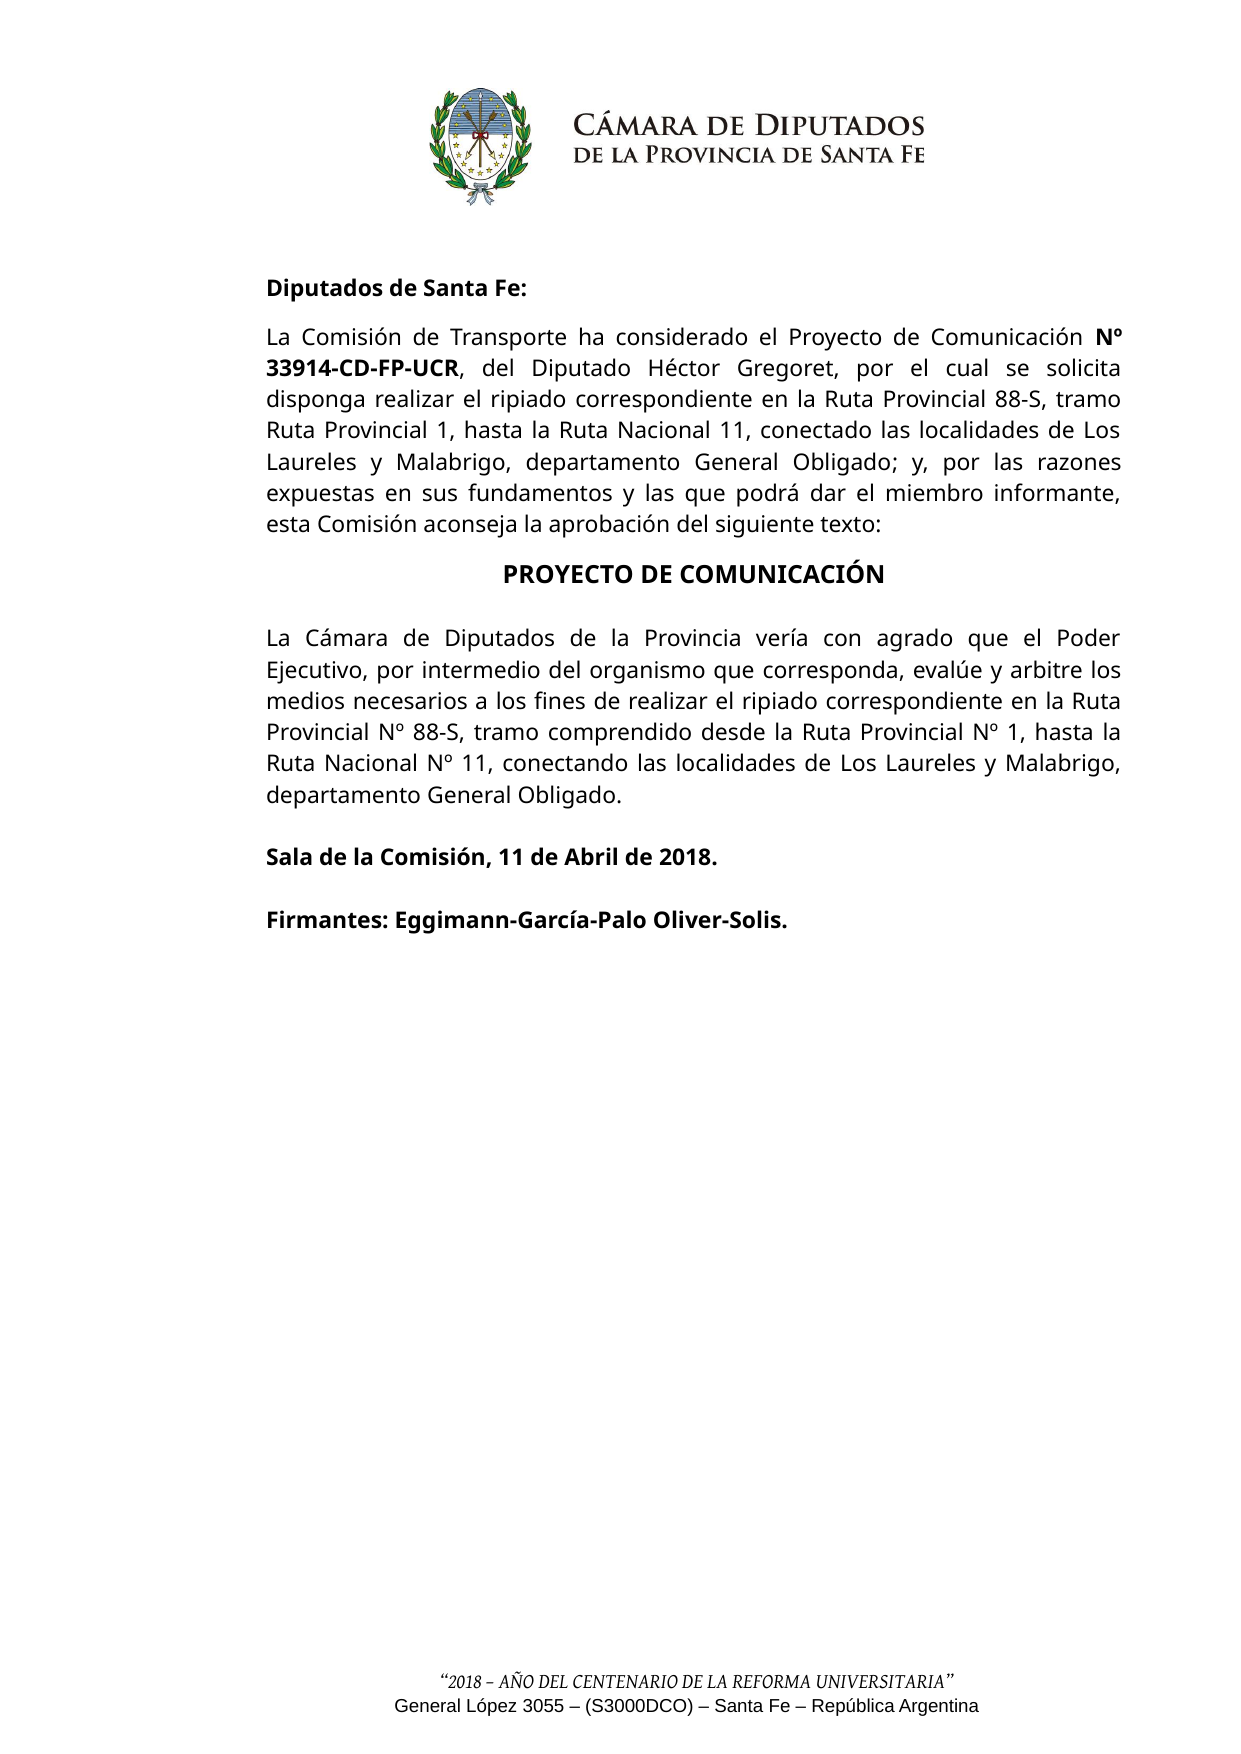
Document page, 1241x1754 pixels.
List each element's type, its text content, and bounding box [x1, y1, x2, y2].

picture [429, 88, 925, 210]
text Sala de la Comisión, 11 de Abril de 2018. [266, 841, 1122, 872]
text La Cámara de Diputados de la Provincia vería con agrado que el Poder Ejecutivo, por intermedio del organismo que corresponda, evalúe y arbitre los medios necesarios a los fines de realizar el ripiado correspondiente en la Ruta Provincial Nº 88-S, tramo comprendido desde la Ruta Provincial Nº 1, hasta la Ruta Nacional Nº 11, conectando las localidades de Los Laureles y Malabrigo, departamento General Obligado. [266, 622, 1122, 810]
text La Comisión de Transporte ha considerado el Proyecto de Comunicación Nº 33914-CD-FP-UCR, del Diputado Héctor Gregoret, por el cual se solicita disponga realizar el ripiado correspondiente en la Ruta Provincial 88-S, tramo Ruta Provincial 1, hasta la Ruta Nacional 11, conectado las localidades de Los Laureles y Malabrigo, departamento General Obligado; y, por las razones expuestas en sus fundamentos y las que podrá dar el miembro informante, esta Comisión aconseja la aprobación del siguiente texto: [266, 321, 1122, 539]
text Firmantes: Eggimann-García-Palo Oliver-Solis. [266, 904, 1122, 935]
text PROYECTO DE COMUNICACIÓN [266, 557, 1122, 591]
text Diputados de Santa Fe: [266, 272, 1122, 303]
